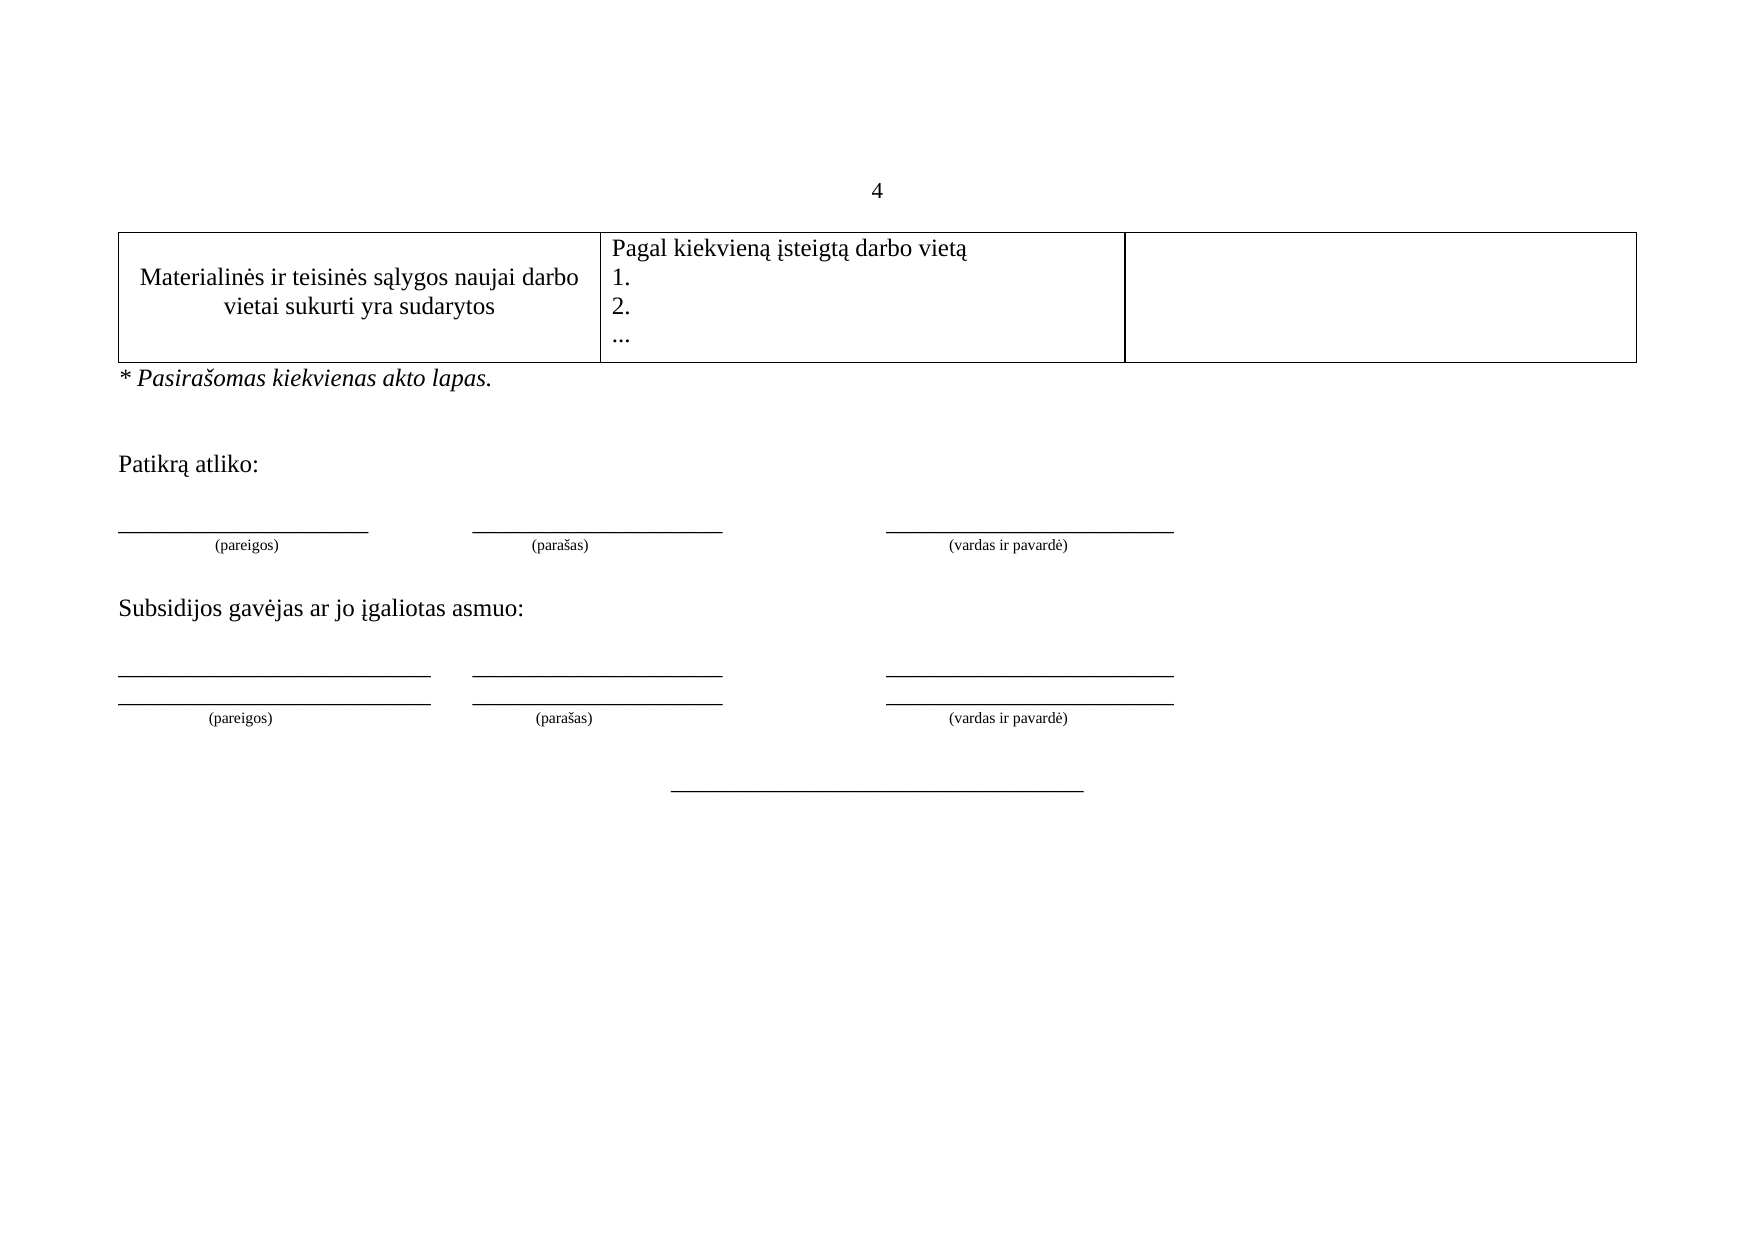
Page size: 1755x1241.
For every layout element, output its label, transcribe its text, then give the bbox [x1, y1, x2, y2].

text ____________________ ____________________ _______________________ [118, 507, 1636, 536]
text _________________________ ____________________ _______________________ [118, 679, 1636, 708]
text _________________________ ____________________ _______________________ [118, 651, 1636, 679]
text _________________________________ [118, 766, 1636, 794]
text (pareigos) (parašas) (vardas ir pavardė) [118, 536, 1622, 564]
table_cell [1126, 233, 1636, 362]
text Subsidijos gavėjas ar jo įgaliotas asmuo: [118, 593, 1636, 622]
text Patikrą atliko: [118, 449, 1636, 478]
table_cell Pagal kiekvieną įsteigtą darbo vietą 1. 2. ... [601, 233, 1124, 362]
text (pareigos) (parašas) (vardas ir pavardė) [118, 708, 1622, 737]
text * Pasirašomas kiekvienas akto lapas. [118, 363, 1636, 392]
table_header Materialinės ir teisinės sąlygos naujai darbo vietai sukurti yra sudarytos [119, 233, 600, 362]
